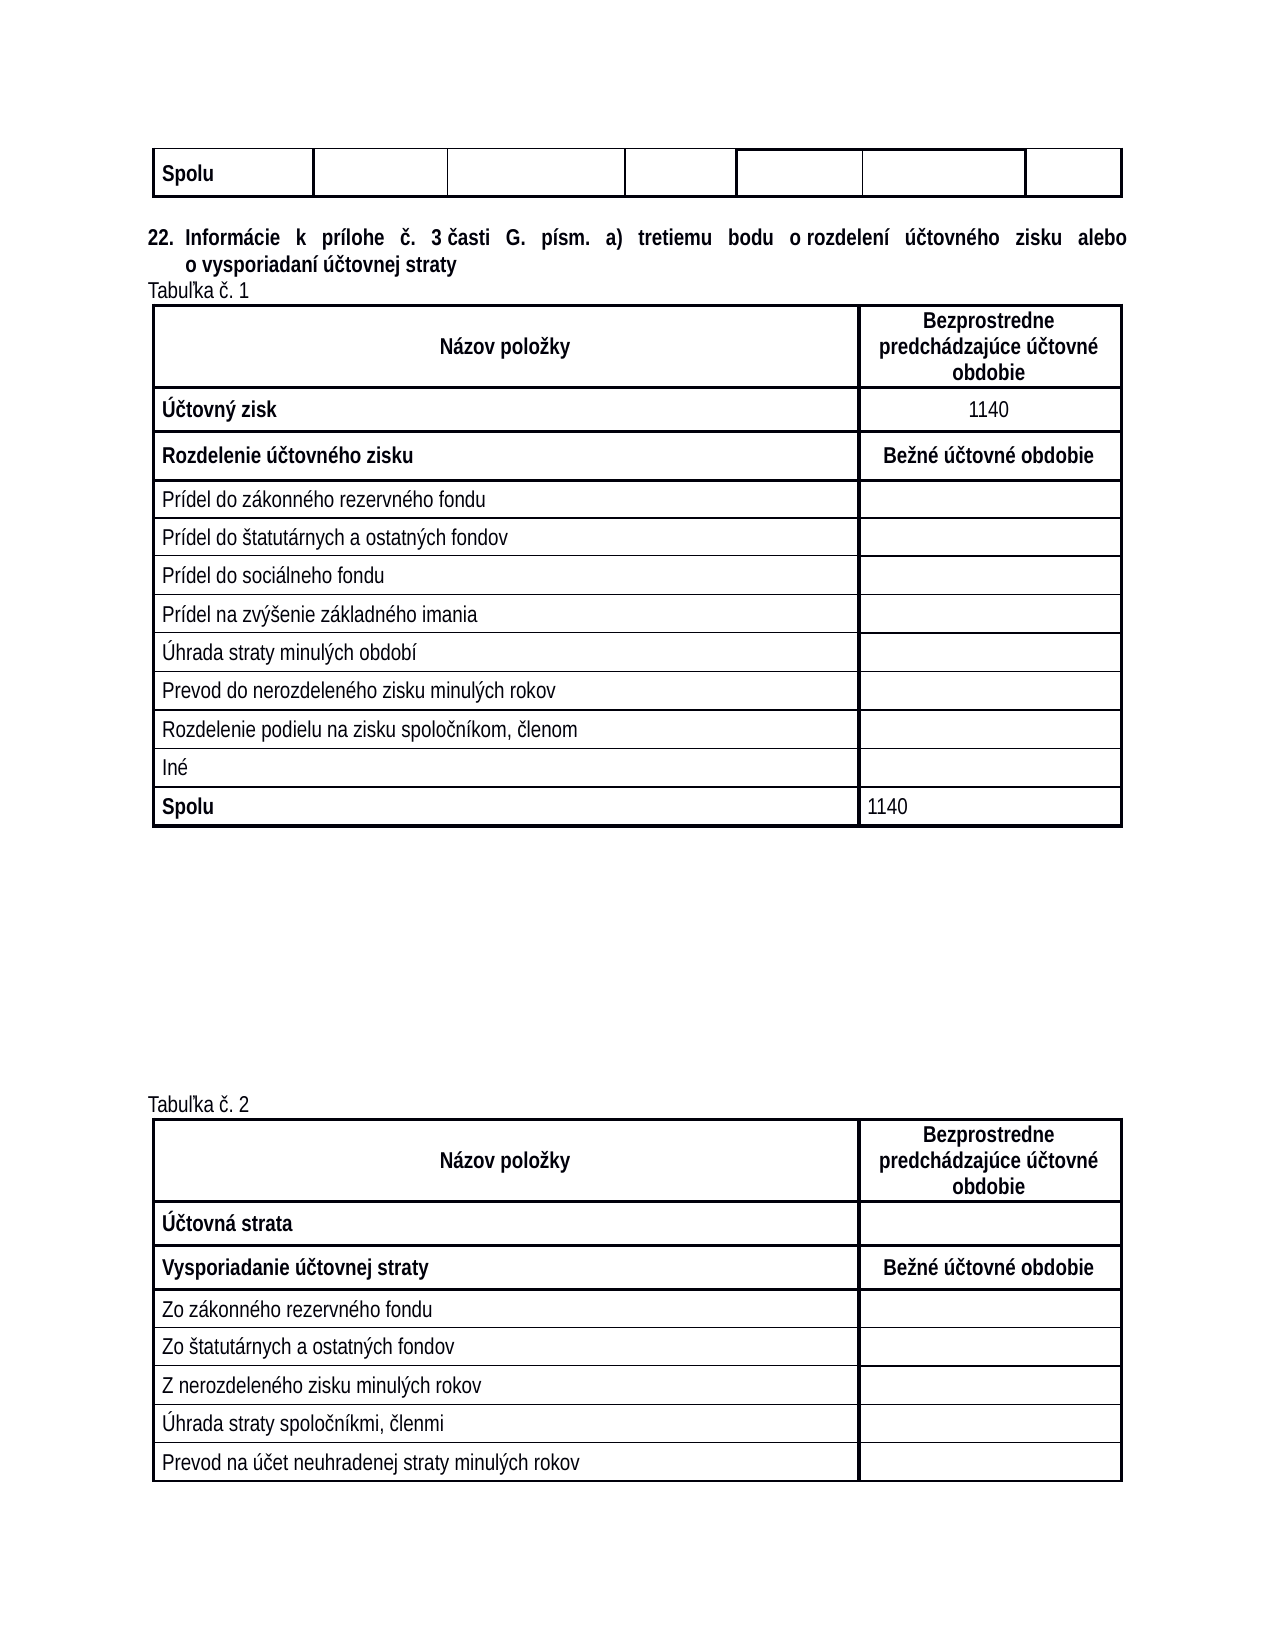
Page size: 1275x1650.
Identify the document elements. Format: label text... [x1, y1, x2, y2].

table_cell [738, 151, 862, 195]
table_cell Prídel do štatutárnych a ostatných fondov [155, 519, 857, 555]
table_cell Účtovná strata [155, 1203, 857, 1244]
table_cell [861, 519, 1120, 555]
table_cell Iné [155, 749, 857, 786]
table_cell Prídel do sociálneho fondu [155, 556, 857, 594]
table_cell Bežné účtovné obdobie [861, 1247, 1120, 1288]
table_header Bezprostredne predchádzajúce účtovné obdobie [861, 307, 1120, 386]
table_cell Prídel do zákonného rezervného fondu [155, 482, 857, 517]
table_cell Úhrada straty spoločníkmi, členmi [155, 1405, 857, 1442]
table_cell Rozdelenie účtovného zisku [155, 433, 857, 478]
table_cell [861, 1328, 1120, 1365]
table_cell [1027, 149, 1120, 195]
table_cell [861, 634, 1120, 671]
table_cell [861, 749, 1120, 786]
table_cell [861, 557, 1120, 594]
table_cell Rozdelenie podielu na zisku spoločníkom, členom [155, 711, 857, 747]
table_cell Prídel na zvýšenie základného imania [155, 595, 857, 632]
table_cell Zo zákonného rezervného fondu [155, 1291, 857, 1327]
text 22. Informácie k prílohe č. 3 časti G. písm. a) tretiemu bodu o rozdelení účtovného zisku alebo o vysporiadaní účtovnej straty [148, 224, 1127, 277]
table_cell [448, 149, 624, 195]
table_cell [861, 1405, 1120, 1442]
table_cell Z nerozdeleného zisku minulých rokov [155, 1366, 857, 1403]
table_cell Účtovný zisk [155, 389, 857, 430]
table_cell Úhrada straty minulých období [155, 633, 857, 671]
table_cell Bežné účtovné obdobie [861, 433, 1120, 478]
table_header Názov položky [155, 1121, 857, 1199]
table_cell [861, 672, 1120, 709]
table_cell 1140 [861, 788, 1120, 824]
table_cell Vysporiadanie účtovnej straty [155, 1247, 857, 1288]
table_cell [861, 711, 1120, 747]
table_header Bezprostredne predchádzajúce účtovné obdobie [861, 1121, 1120, 1199]
table_cell Spolu [155, 788, 857, 824]
table_cell [861, 1367, 1120, 1403]
table_header Názov položky [155, 307, 857, 386]
text Tabuľka č. 1 [148, 277, 1127, 303]
table_cell [861, 595, 1120, 632]
table_cell [861, 1443, 1120, 1480]
table_cell [861, 1203, 1120, 1244]
table_cell Zo štatutárnych a ostatných fondov [155, 1328, 857, 1365]
table_cell [863, 151, 1024, 195]
table_cell [626, 149, 735, 195]
table_cell [315, 149, 447, 195]
table_cell Prevod na účet neuhradenej straty minulých rokov [155, 1443, 857, 1480]
table_cell [861, 482, 1120, 517]
table_cell [861, 1291, 1120, 1327]
text Tabuľka č. 2 [148, 1091, 1127, 1117]
table_cell 1140 [861, 389, 1120, 430]
table_cell Spolu [155, 149, 312, 195]
table_cell Prevod do nerozdeleného zisku minulých rokov [155, 672, 857, 709]
